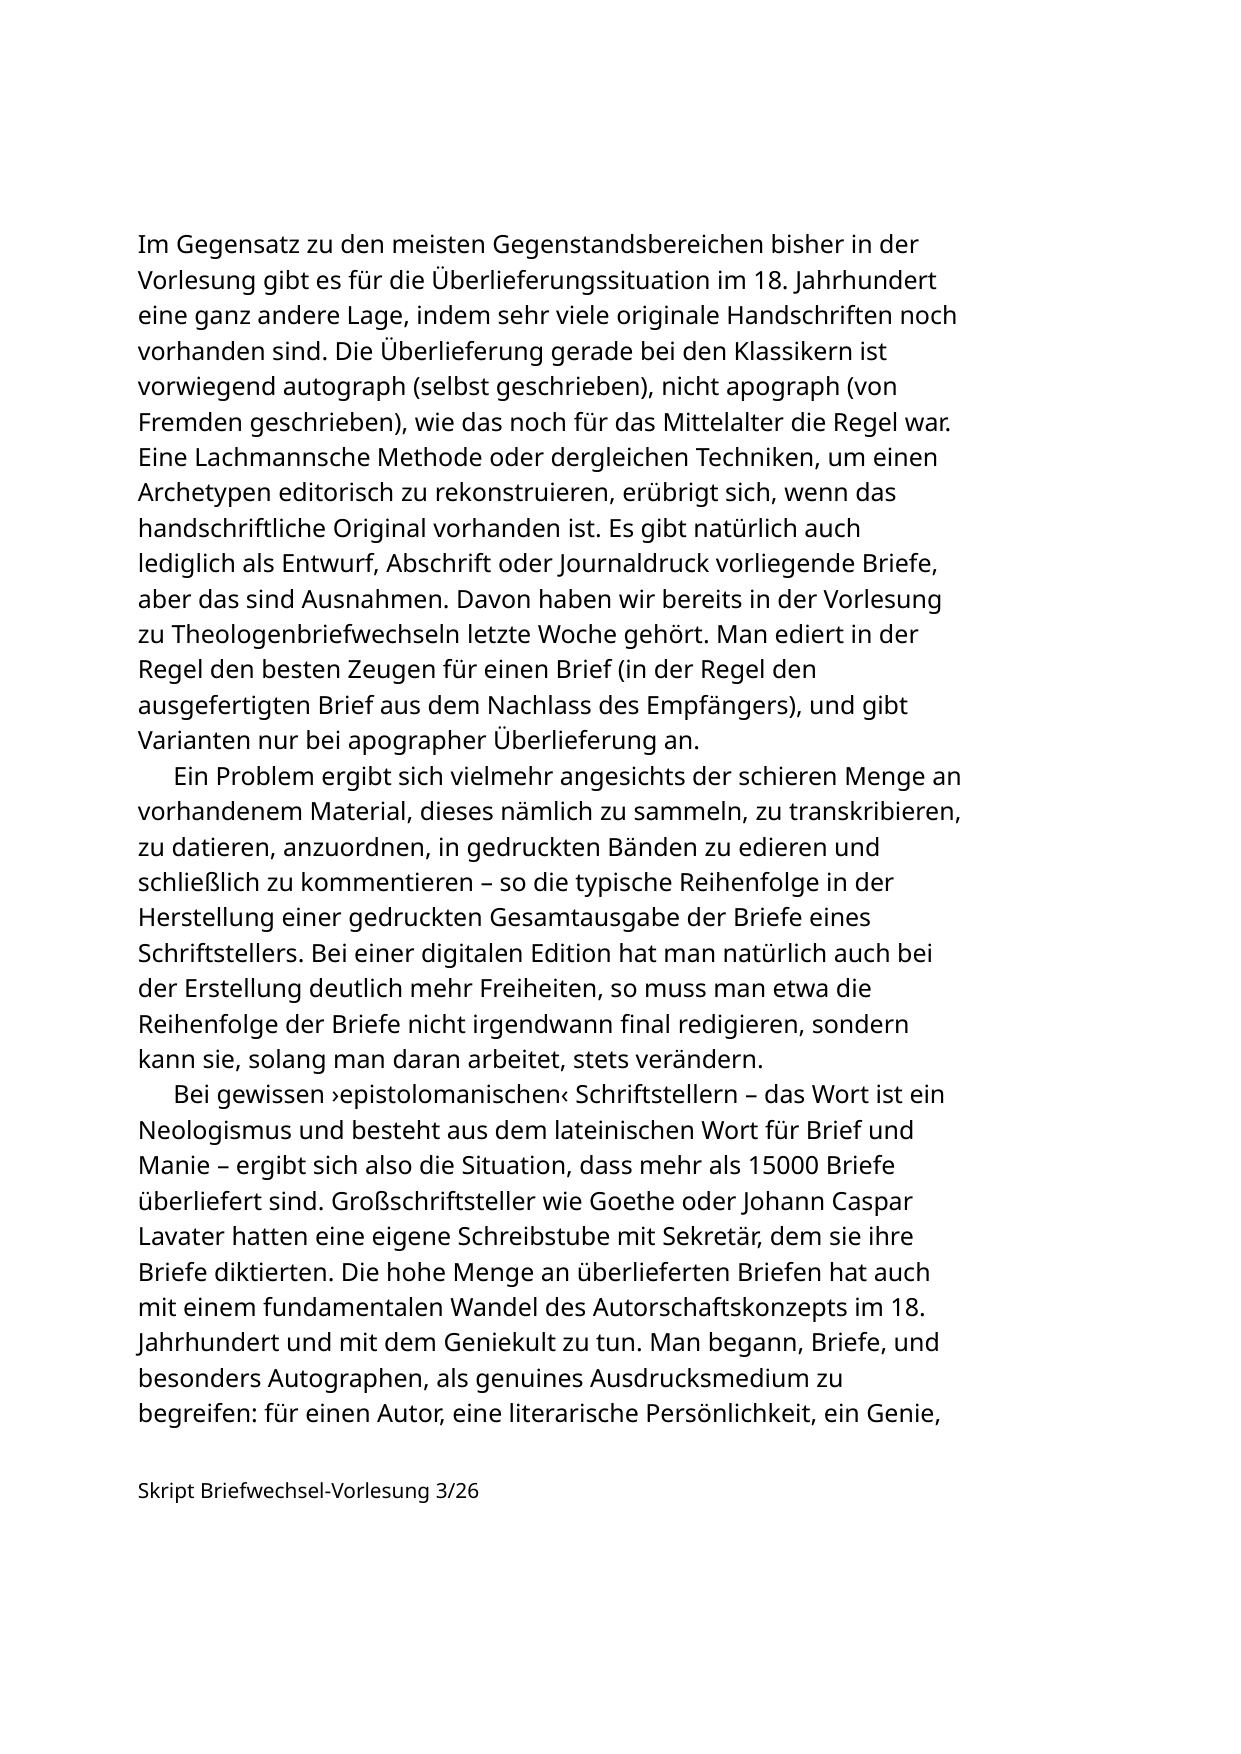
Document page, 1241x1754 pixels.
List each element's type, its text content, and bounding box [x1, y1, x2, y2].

text Bei gewissen ›epistolomanischen‹ Schriftstellern – das Wort ist ein Neologismus und besteht aus dem lateinischen Wort für Brief und Manie – ergibt sich also die Situation, dass mehr als 15000 Briefe überliefert sind. Großschriftsteller wie Goethe oder Johann Caspar Lavater hatten eine eigene Schreibstube mit Sekretär, dem sie ihre Briefe diktierten. Die hohe Menge an überlieferten Briefen hat auch mit einem fundamentalen Wandel des Autorschaftskonzepts im 18. Jahrhundert und mit dem Geniekult zu tun. Man begann, Briefe, und besonders Autographen, als genuines Ausdrucksmedium zu begreifen: für einen Autor, eine literarische Persönlichkeit, ein Genie, [138, 1076, 964, 1430]
text Im Gegensatz zu den meisten Gegenstandsbereichen bisher in der Vorlesung gibt es für die Überlieferungssituation im 18. Jahrhundert eine ganz andere Lage, indem sehr viele originale Handschriften noch vorhanden sind. Die Überlieferung gerade bei den Klassikern ist vorwiegend autograph (selbst geschrieben), nicht apograph (von Fremden geschrieben), wie das noch für das Mittelalter die Regel war. Eine Lachmannsche Methode oder dergleichen Techniken, um einen Archetypen editorisch zu rekonstruieren, erübrigt sich, wenn das handschriftliche Original vorhanden ist. Es gibt natürlich auch lediglich als Entwurf, Abschrift oder Journaldruck vorliegende Briefe, aber das sind Ausnahmen. Davon haben wir bereits in der Vorlesung zu Theologenbriefwechseln letzte Woche gehört. Man ediert in der Regel den besten Zeugen für einen Brief (in der Regel den ausgefertigten Brief aus dem Nachlass des Empfängers), und gibt Varianten nur bei apographer Überlieferung an. [138, 226, 964, 757]
text Ein Problem ergibt sich vielmehr angesichts der schieren Menge an vorhandenem Material, dieses nämlich zu sammeln, zu transkribieren, zu datieren, anzuordnen, in gedruckten Bänden zu edieren und schließlich zu kommentieren – so die typische Reihenfolge in der Herstellung einer gedruckten Gesamtausgabe der Briefe eines Schriftstellers. Bei einer digitalen Edition hat man natürlich auch bei der Erstellung deutlich mehr Freiheiten, so muss man etwa die Reihenfolge der Briefe nicht irgendwann final redigieren, sondern kann sie, solang man daran arbeitet, stets verändern. [138, 757, 964, 1076]
